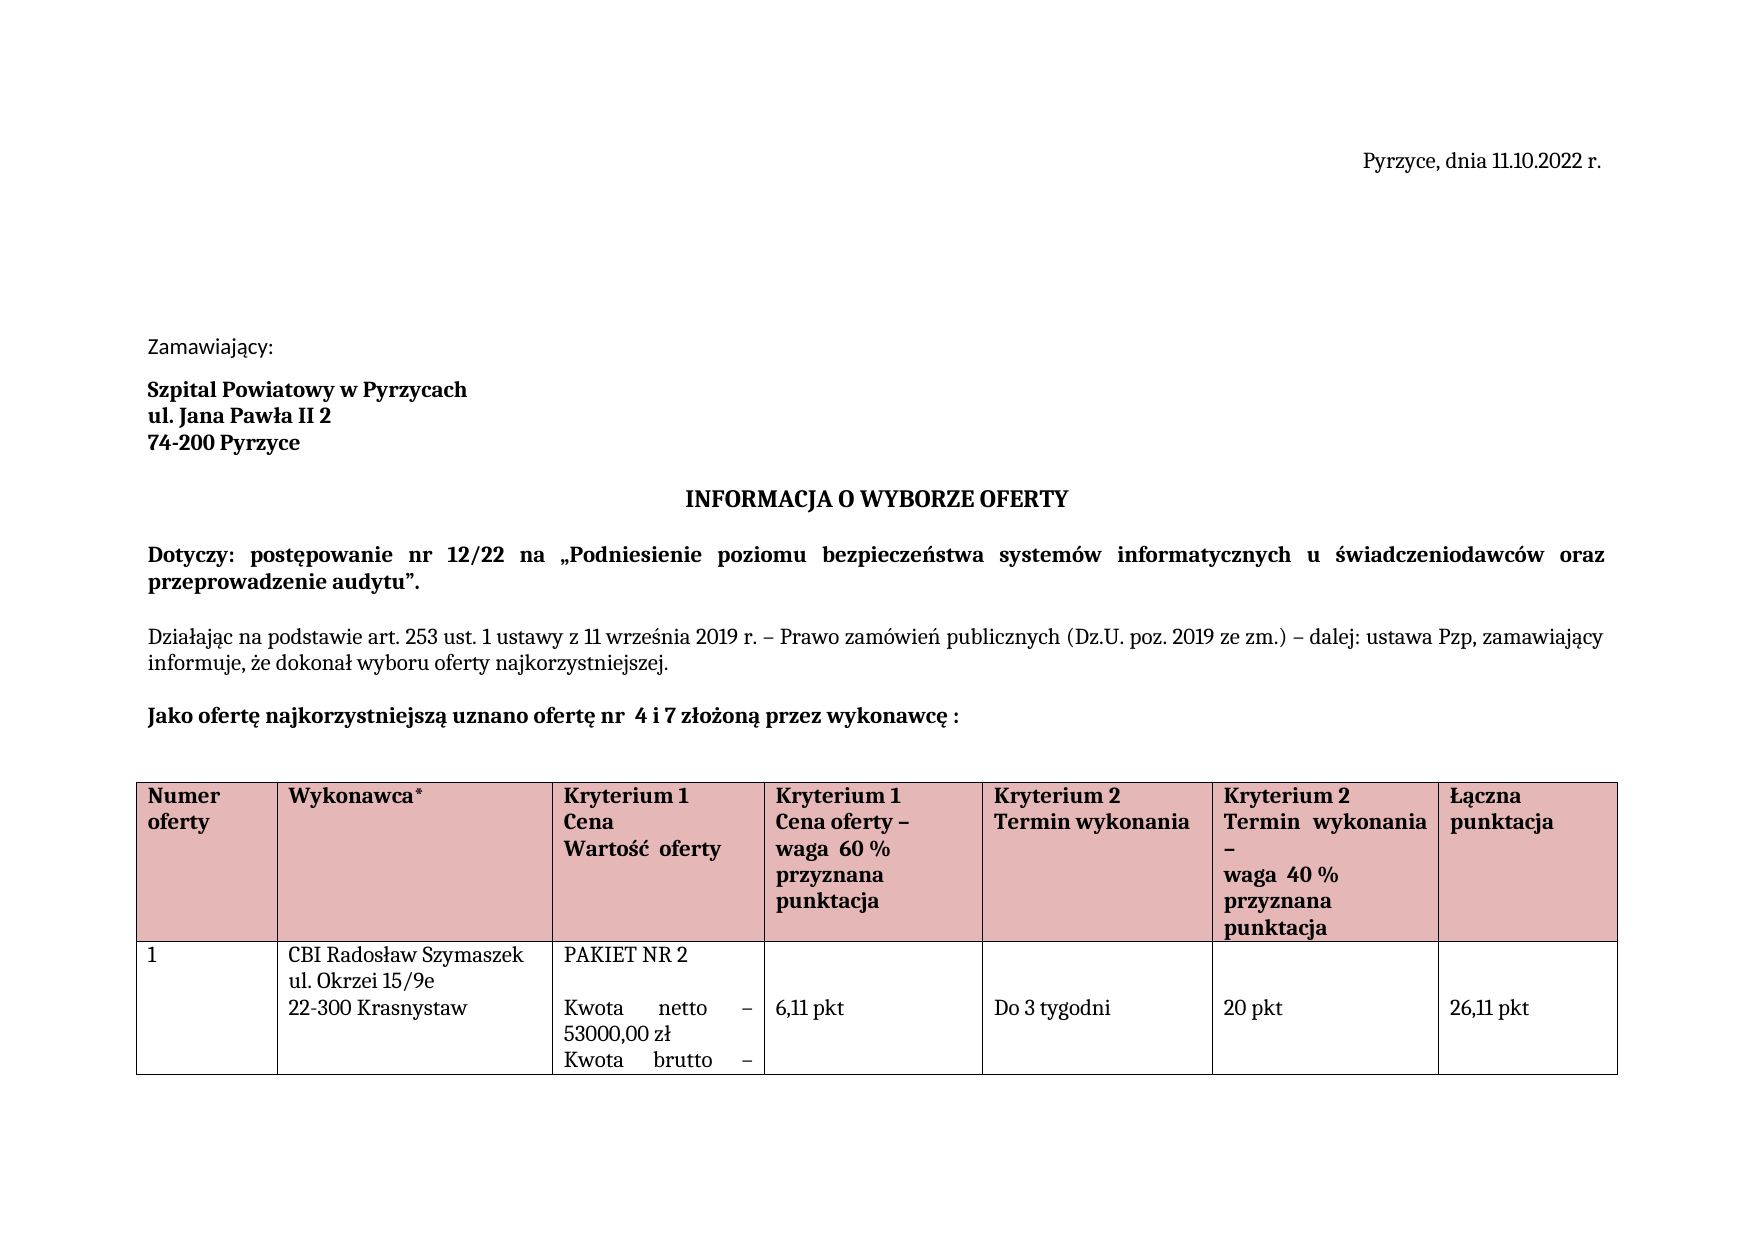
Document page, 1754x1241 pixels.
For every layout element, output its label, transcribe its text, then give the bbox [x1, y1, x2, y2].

table_cell CBI Radosław Szymaszek ul. Okrzei 15/9e 22-300 Krasnystaw [278, 942, 552, 1074]
table_header Numer oferty [137, 783, 277, 941]
table_cell 20 pkt [1213, 942, 1438, 1074]
table_cell 1 [137, 942, 277, 1074]
table_header Wykonawca* [278, 783, 552, 941]
table_cell 6,11 pkt [765, 942, 982, 1074]
table_cell 26,11 pkt [1439, 942, 1617, 1074]
table_header Kryterium 1 Cena Wartość oferty [553, 783, 764, 941]
text INFORMACJA O WYBORZE OFERTY [148, 484, 1606, 513]
table_cell Do 3 tygodni [983, 942, 1212, 1074]
table_header Łączna punktacja [1439, 783, 1617, 941]
text Zamawiający: [148, 332, 1606, 360]
table_header Kryterium 1 Cena oferty – waga 60 % przyznana punktacja [765, 783, 982, 941]
table_cell PAKIET NR 2 Kwota netto – 53000,00 zł Kwota brutto – [553, 942, 764, 1074]
table_header Kryterium 2 Termin wykonania – waga 40 % przyznana punktacja [1213, 783, 1438, 941]
text Działając na podstawie art. 253 ust. 1 ustawy z 11 września 2019 r. – Prawo zamówień publicznych (Dz.U. poz. 2019 ze zm.) – dalej: ustawa Pzp, zamawiający informuje, że dokonał wyboru oferty najkorzystniejszej. [148, 623, 1606, 676]
text Szpital Powiatowy w Pyrzycach [148, 377, 1606, 403]
text Pyrzyce, dnia 11.10.2022 r. [118, 148, 1606, 174]
text 74-200 Pyrzyce [148, 429, 1606, 456]
text Dotyczy: postępowanie nr 12/22 na „Podniesienie poziomu bezpieczeństwa systemów informatycznych u świadczeniodawców oraz przeprowadzenie audytu”. [148, 542, 1606, 595]
text ul. Jana Pawła II 2 [148, 403, 1606, 429]
table_header Kryterium 2 Termin wykonania [983, 783, 1212, 941]
text Jako ofertę najkorzystniejszą uznano ofertę nr 4 i 7 złożoną przez wykonawcę : [148, 703, 1606, 729]
